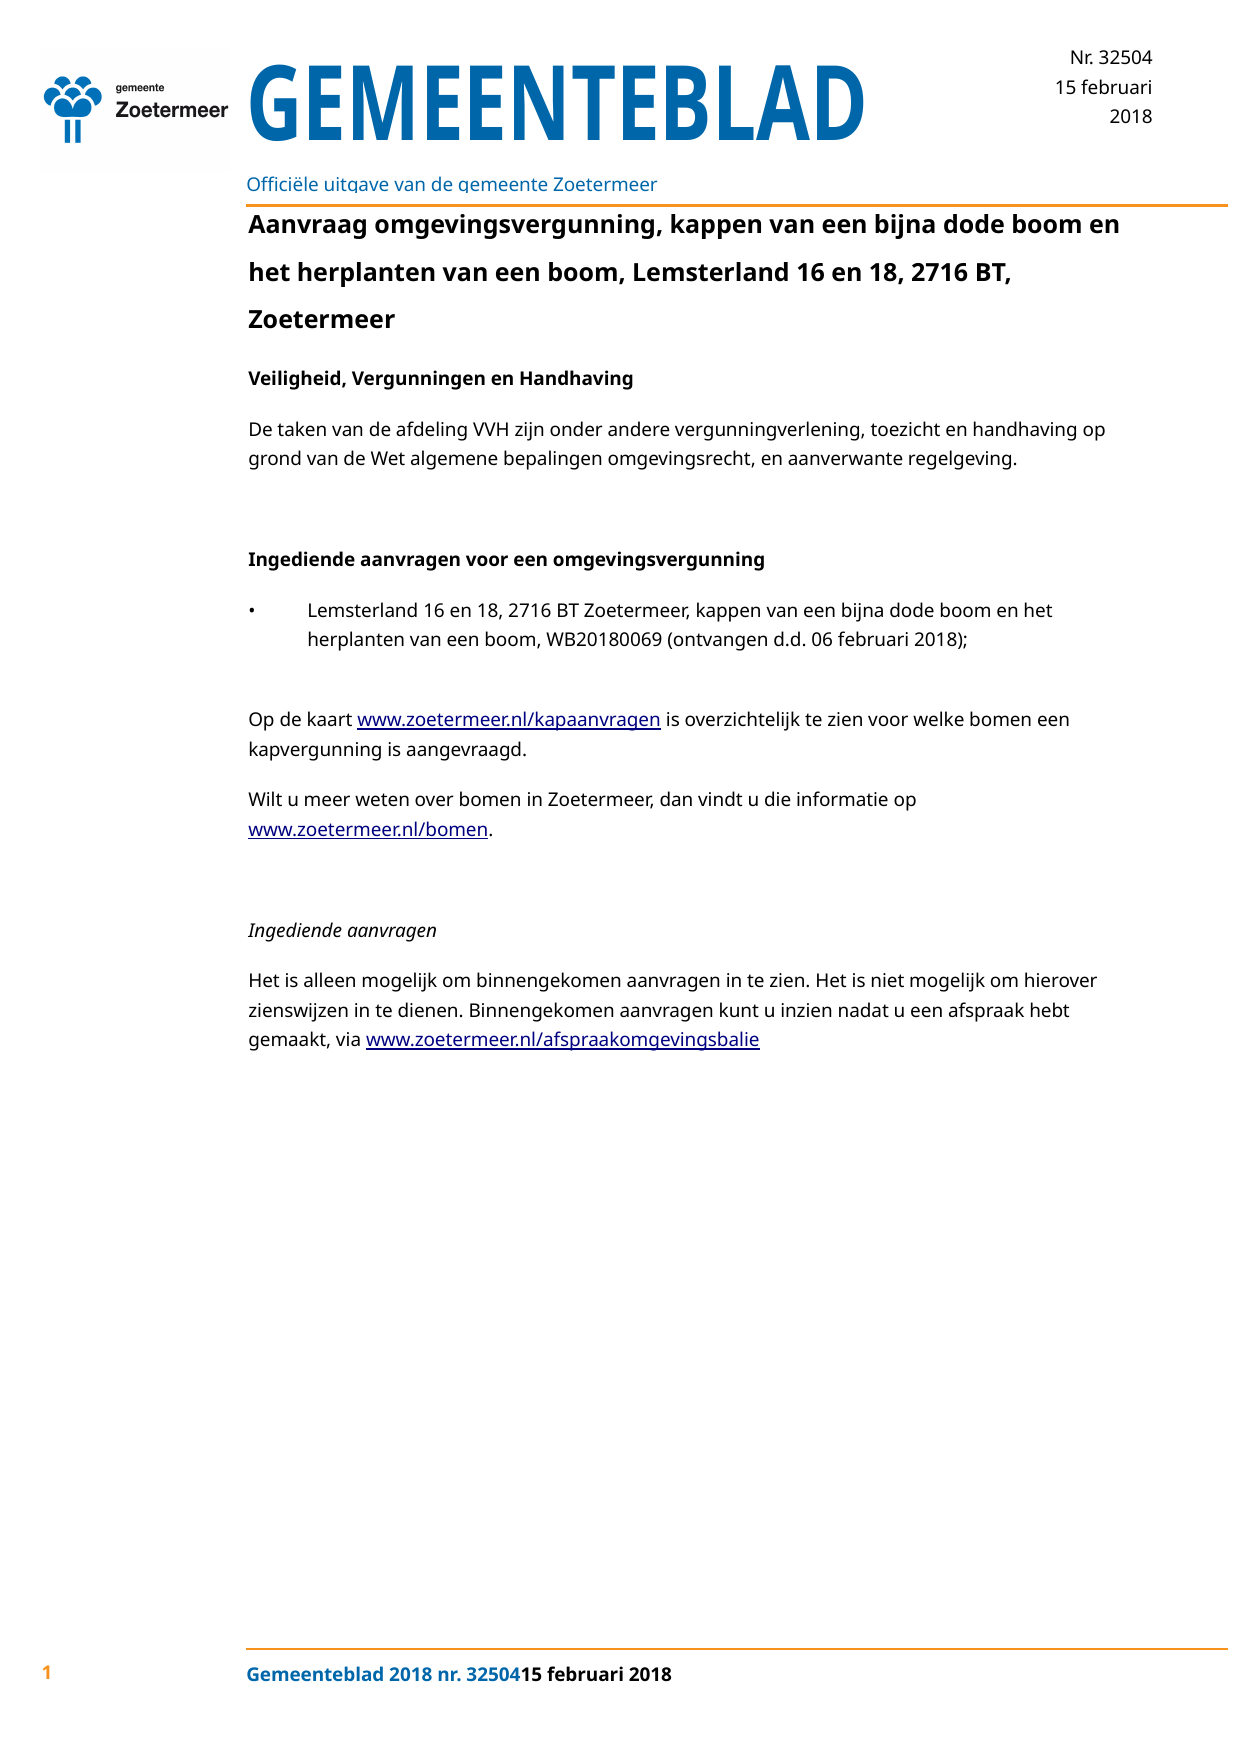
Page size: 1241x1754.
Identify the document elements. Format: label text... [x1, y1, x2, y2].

list Lemsterland 16 en 18, 2716 BT Zoetermeer, kappen van een bijna dode boom en het herplanten van een boom, WB20180069 (ontvangen d.d. 06 februari 2018); [248, 597, 1152, 652]
text Aanvraag omgevingsvergunning, kappen van een bijna dode boom en het herplanten van een boom, Lemsterland 16 en 18, 2716 BT, Zoetermeer [248, 207, 1152, 336]
picture [41, 47, 231, 172]
text Op de kaart www.zoetermeer.nl/kapaanvragen is overzichtelijk te zien voor welke bomen een kapvergunning is aangevraagd. [248, 706, 1152, 762]
text De taken van de afdeling VVH zijn onder andere vergunningverlening, toezicht en handhaving op grond van de Wet algemene bepalingen omgevingsrecht, en aanverwante regelgeving. [248, 416, 1152, 471]
text Ingediende aanvragen voor een omgevingsvergunning [248, 546, 1152, 572]
text Het is alleen mogelijk om binnengekomen aanvragen in te zien. Het is niet mogelijk om hierover zienswijzen in te dienen. Binnengekomen aanvragen kunt u inzien nadat u een afspraak hebt gemaakt, via www.zoetermeer.nl/afspraakomgevingsbalie [248, 967, 1152, 1052]
text Wilt u meer weten over bomen in Zoetermeer, dan vindt u die informatie op www.zoetermeer.nl/bomen. [248, 786, 1152, 842]
text Veiligheid, Vergunningen en Handhaving [248, 366, 1152, 391]
text Ingediende aanvragen [248, 917, 1152, 942]
